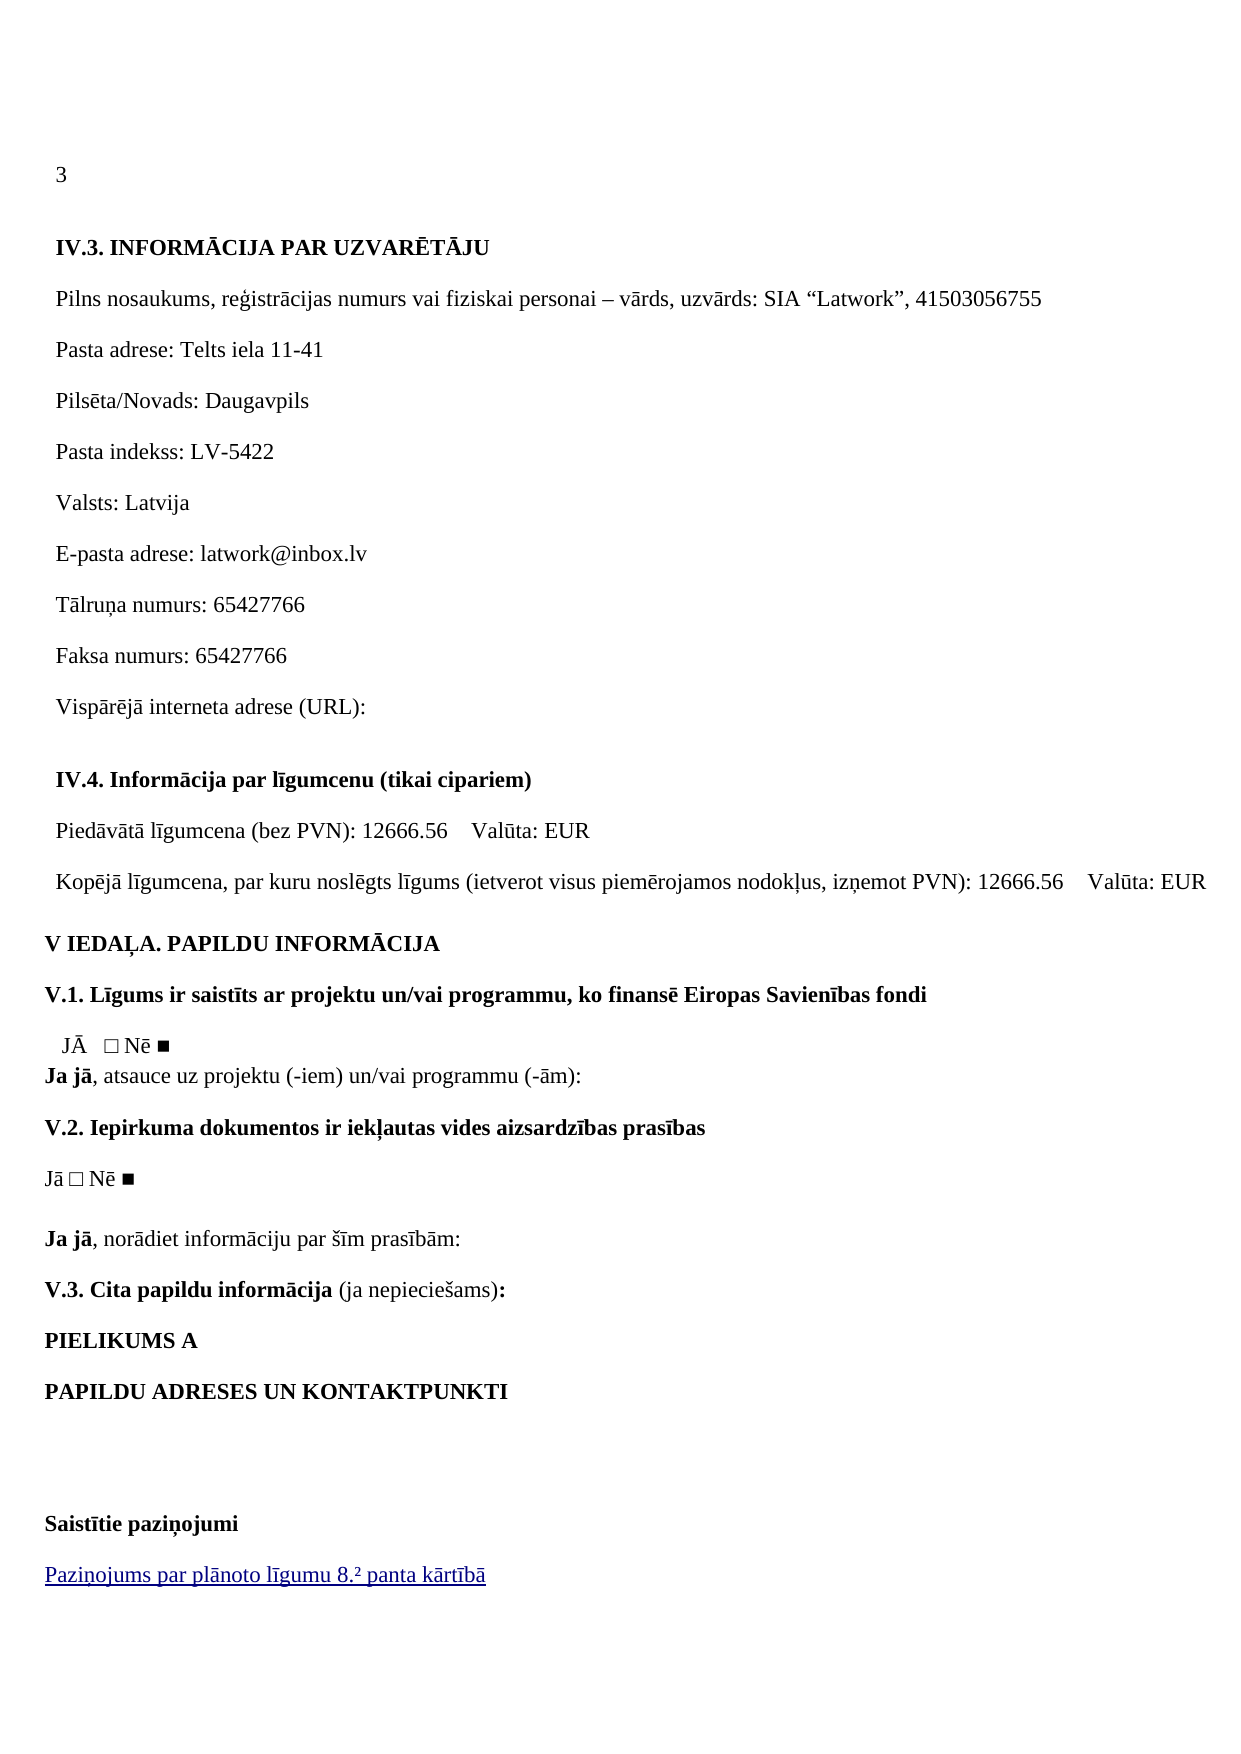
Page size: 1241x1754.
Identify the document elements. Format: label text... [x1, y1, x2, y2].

table_cell IV.4. Informācija par līgumcenu (tikai cipariem) Piedāvātā līgumcena (bez PVN): 12666.56 Valūta: EUR Kopējā līgumcena, par kuru noslēgts līgums (ietverot visus piemērojamos nodokļus, izņemot PVN): 12666.56 Valūta: EUR [44, 755, 1240, 930]
text V.2. Iepirkuma dokumentos ir iekļautas vides aizsardzības prasības [44, 1113, 1053, 1140]
text V.3. Cita papildu informācija (ja nepieciešams): [44, 1276, 1053, 1302]
text V.1. Līgums ir saistīts ar projektu un/vai programmu, ko finansē Eiropas Savienības fondi [44, 981, 1053, 1008]
text V IEDAĻA. PAPILDU INFORMĀCIJA [44, 930, 1053, 957]
text Saistītie paziņojumi [44, 1510, 1053, 1537]
text JĀ □ Nē ■ Ja jā, atsauce uz projektu (-iem) un/vai programmu (-ām): [44, 1032, 1053, 1089]
table_cell 3 [44, 150, 1240, 223]
text PIELIKUMS A [44, 1327, 1053, 1353]
text PAPILDU ADRESES UN KONTAKTPUNKTI [44, 1378, 1053, 1404]
table_cell IV.3. INFORMĀCIJA PAR UZVARĒTĀJU Pilns nosaukums, reģistrācijas numurs vai fiziskai personai – vārds, uzvārds: SIA “Latwork”, 41503056755 Pasta adrese: Telts iela 11-41 Pilsēta/Novads: Daugavpils Pasta indekss: LV-5422 Valsts: Latvija E-pasta adrese: latwork@inbox.lv Tālruņa numurs: 65427766 Faksa numurs: 65427766 Vispārējā interneta adrese (URL): [44, 223, 1240, 755]
text Jā □ Nē ■ Ja jā, norādiet informāciju par šīm prasībām: [44, 1164, 1053, 1251]
text Paziņojums par plānoto līgumu 8.² panta kārtībā [44, 1561, 1053, 1588]
